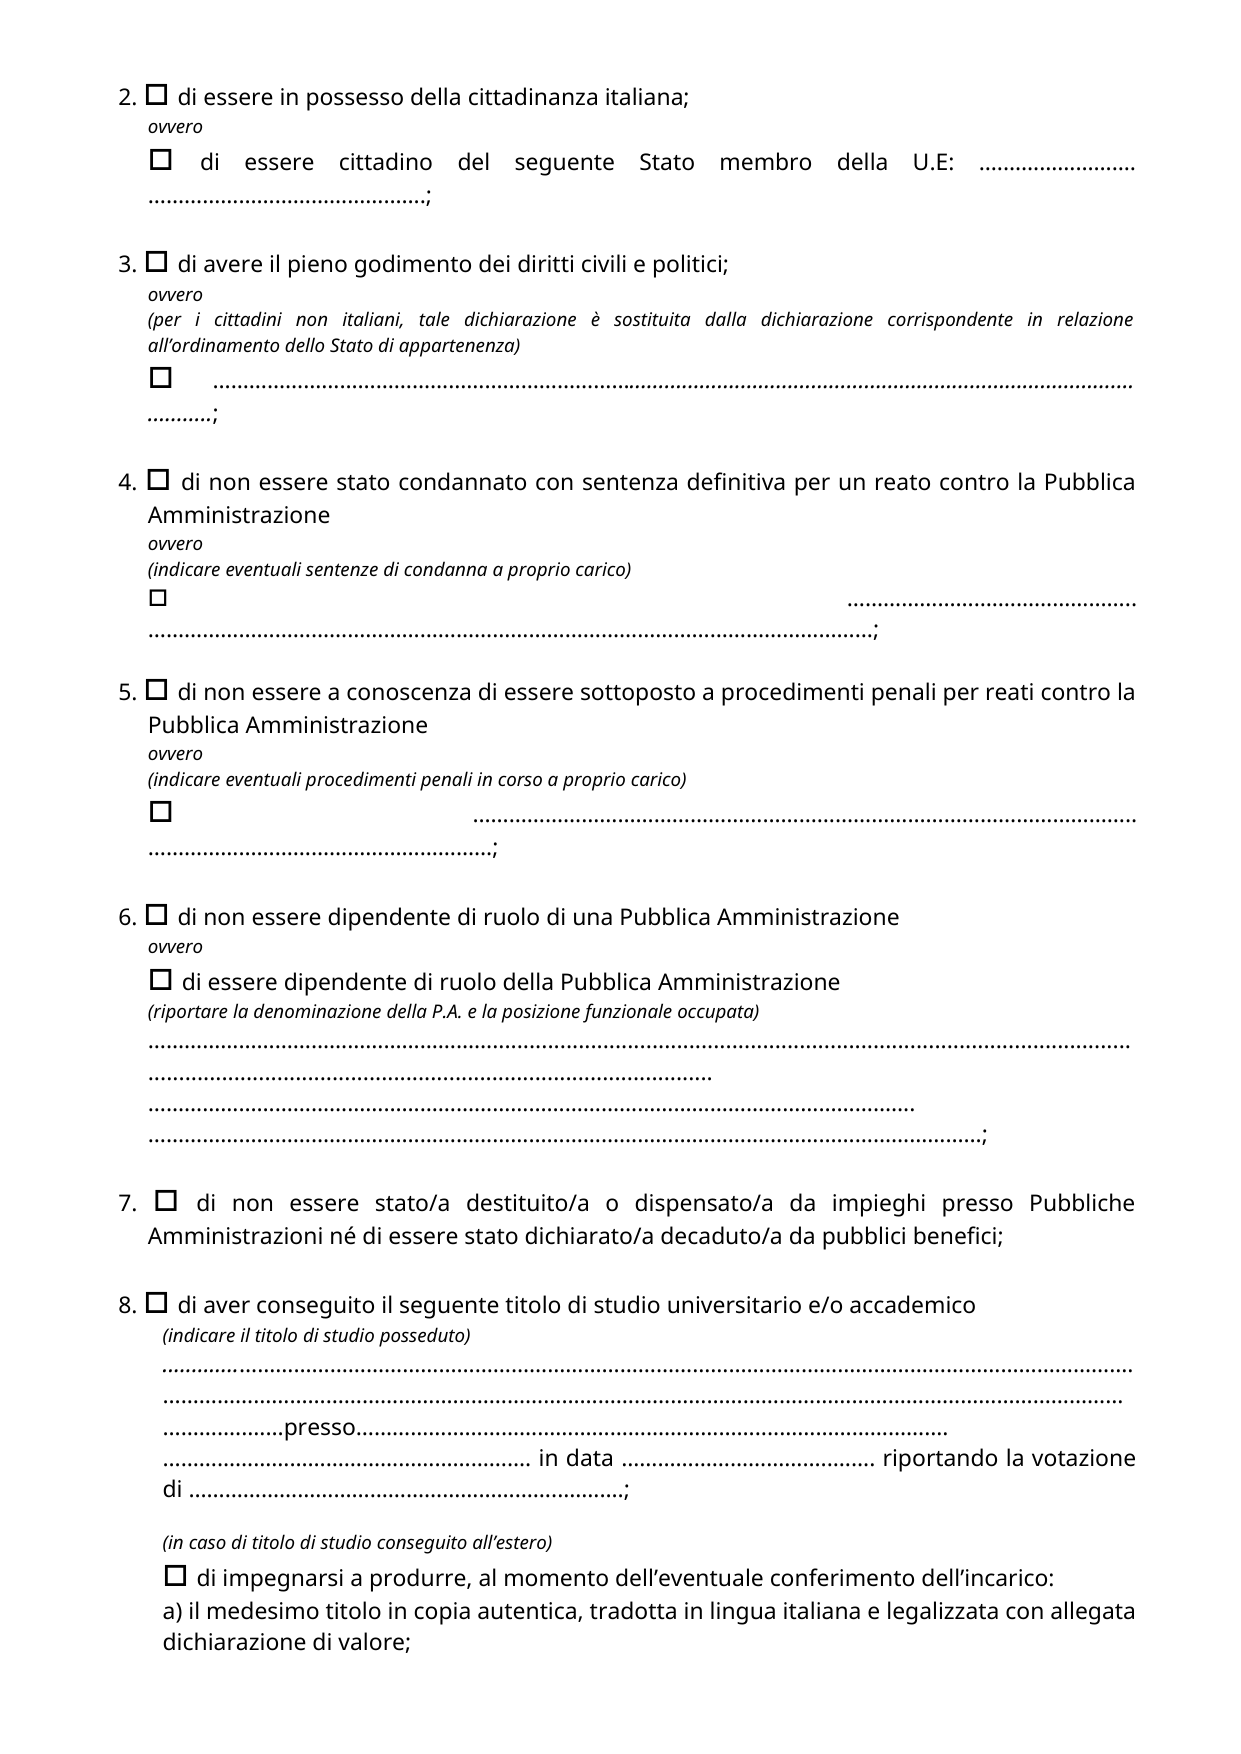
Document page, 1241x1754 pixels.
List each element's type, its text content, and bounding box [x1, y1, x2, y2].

text 6.  di non essere dipendente di ruolo di una Pubblica Amministrazione [118, 894, 1137, 933]
text 5.  di non essere a conoscenza di essere sottoposto a procedimenti penali per reati contro la Pubblica Amministrazione [118, 670, 1137, 741]
text  ………………….……………………..…………………………………………………………………………………………………………; [148, 582, 1137, 644]
text a) il medesimo titolo in copia autentica, tradotta in lingua italiana e legalizzata con allegata dichiarazione di valore; [162, 1595, 1137, 1657]
text  di impegnarsi a produrre, al momento dell’eventuale conferimento dell’incarico: [162, 1555, 1137, 1595]
text 8.  di aver conseguito il seguente titolo di studio universitario e/o accademico [118, 1283, 1137, 1322]
text 7.  di non essere stato/a destituito/a o dispensato/a da impieghi presso Pubbliche Amministrazioni né di essere stato dichiarato/a decaduto/a da pubblici benefici; [118, 1181, 1137, 1251]
text  ………………………………………………………………………………………………..…………………………………………………; [148, 792, 1137, 863]
text  di essere cittadino del seguente Stato membro della U.E: ….………………….……………………………………….; [148, 139, 1137, 210]
text (indicare eventuali sentenze di condanna a proprio carico) [148, 556, 1137, 582]
text 4.  di non essere stato condannato con sentenza definitiva per un reato contro la Pubblica Amministrazione [118, 460, 1137, 531]
text ovvero [148, 113, 1137, 139]
text ovvero [148, 281, 1137, 306]
text (indicare eventuali procedimenti penali in corso a proprio carico) [148, 766, 1137, 792]
text …………………………………………………....................................................................................................................................................................................................……………………………………………………………………………………………………………….…………………………………………………………………………………………………………………………; [148, 1024, 1137, 1149]
text (indicare il titolo di studio posseduto) [162, 1322, 1137, 1348]
text 2.  di essere in possesso della cittadinanza italiana; [118, 74, 1137, 113]
text ovvero [148, 531, 1137, 556]
text (in caso di titolo di studio conseguito all’estero) [162, 1530, 1137, 1555]
text (per i cittadini non italiani, tale dichiarazione è sostituita dalla dichiarazione corrispondente in relazione all’ordinamento dello Stato di appartenenza) [148, 306, 1137, 357]
text (riportare la denominazione della P.A. e la posizione funzionale occupata) [148, 999, 1137, 1024]
text ovvero [148, 933, 1137, 959]
text 3.  di avere il pieno godimento dei diritti civili e politici; [118, 241, 1137, 281]
text ovvero [148, 741, 1137, 766]
text  di essere dipendente di ruolo della Pubblica Amministrazione [148, 959, 1137, 999]
text  …………………………………………………………………………….………………………………………………………….………..; [148, 357, 1137, 428]
text ..………..………………………………………………………………………………………………………………………………….………………………………………………………………………………………………………………………………………………………..……presso…………………………………………………………....……………………….……………………………………………………. in data ……………………………..……. riportando la votazione di ……………………………………………………..……….; [162, 1348, 1137, 1504]
